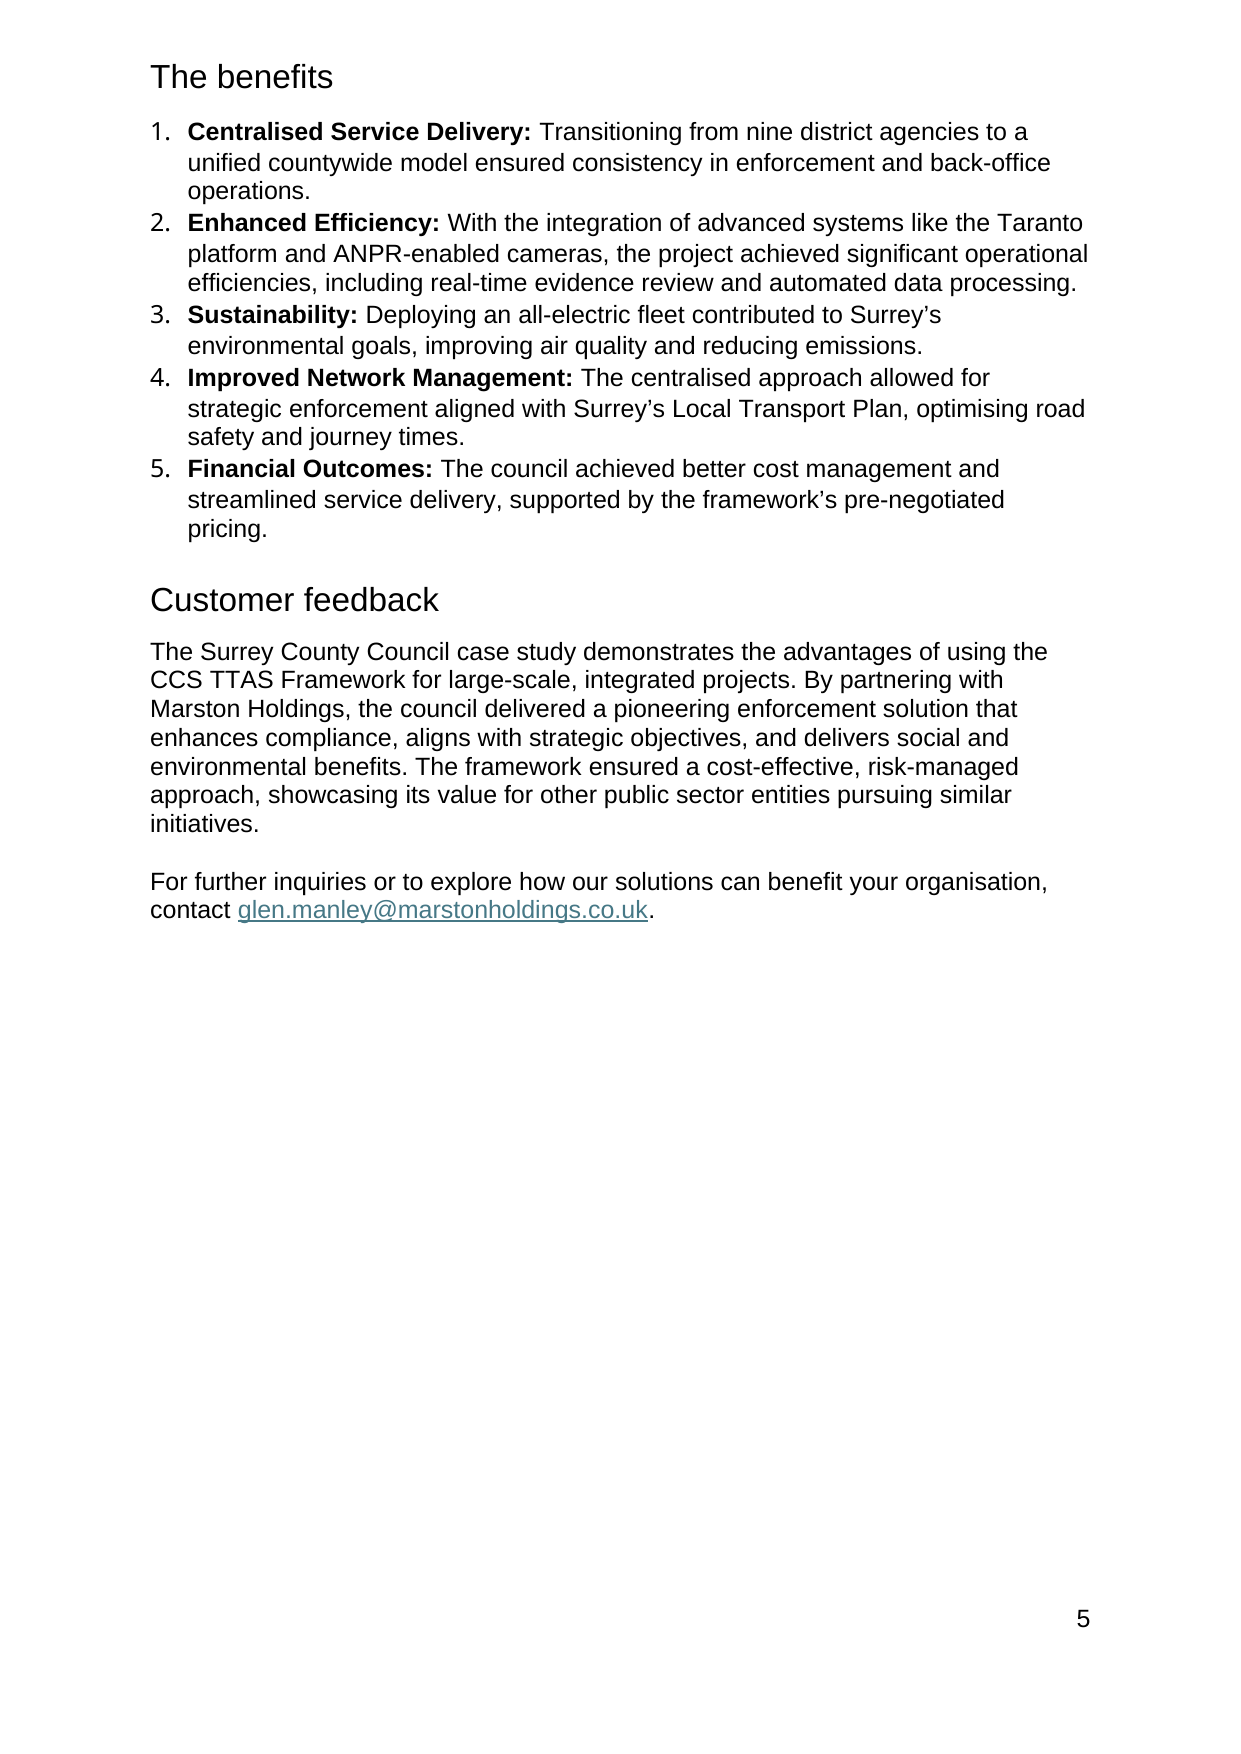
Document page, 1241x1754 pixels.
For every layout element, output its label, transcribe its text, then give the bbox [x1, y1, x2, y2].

list Sustainability: Deploying an all-electric fleet contributed to Surrey’s environmental goals, improving air quality and reducing emissions. [150, 297, 1090, 359]
text For further inquiries or to explore how our solutions can benefit your organisation, contact glen.manley@marstonholdings.co.uk. [150, 867, 1090, 924]
list Financial Outcomes: The council achieved better cost management and streamlined service delivery, supported by the framework’s pre-negotiated pricing. [150, 451, 1090, 543]
subtitle Customer feedback [150, 580, 1090, 618]
subtitle The benefits [150, 57, 1090, 95]
list Centralised Service Delivery: Transitioning from nine district agencies to a unified countywide model ensured consistency in enforcement and back-office operations. [150, 113, 1090, 205]
list Improved Network Management: The centralised approach allowed for strategic enforcement aligned with Surrey’s Local Transport Plan, optimising road safety and journey times. [150, 359, 1090, 451]
text The Surrey County Council case study demonstrates the advantages of using the CCS TTAS Framework for large-scale, integrated projects. By partnering with Marston Holdings, the council delivered a pioneering enforcement solution that enhances compliance, aligns with strategic objectives, and delivers social and environmental benefits. The framework ensured a cost-effective, risk-managed approach, showcasing its value for other public sector entities pursuing similar initiatives. [150, 637, 1090, 838]
list Enhanced Efficiency: With the integration of advanced systems like the Taranto platform and ANPR-enabled cameras, the project achieved significant operational efficiencies, including real-time evidence review and automated data processing. [150, 205, 1090, 297]
